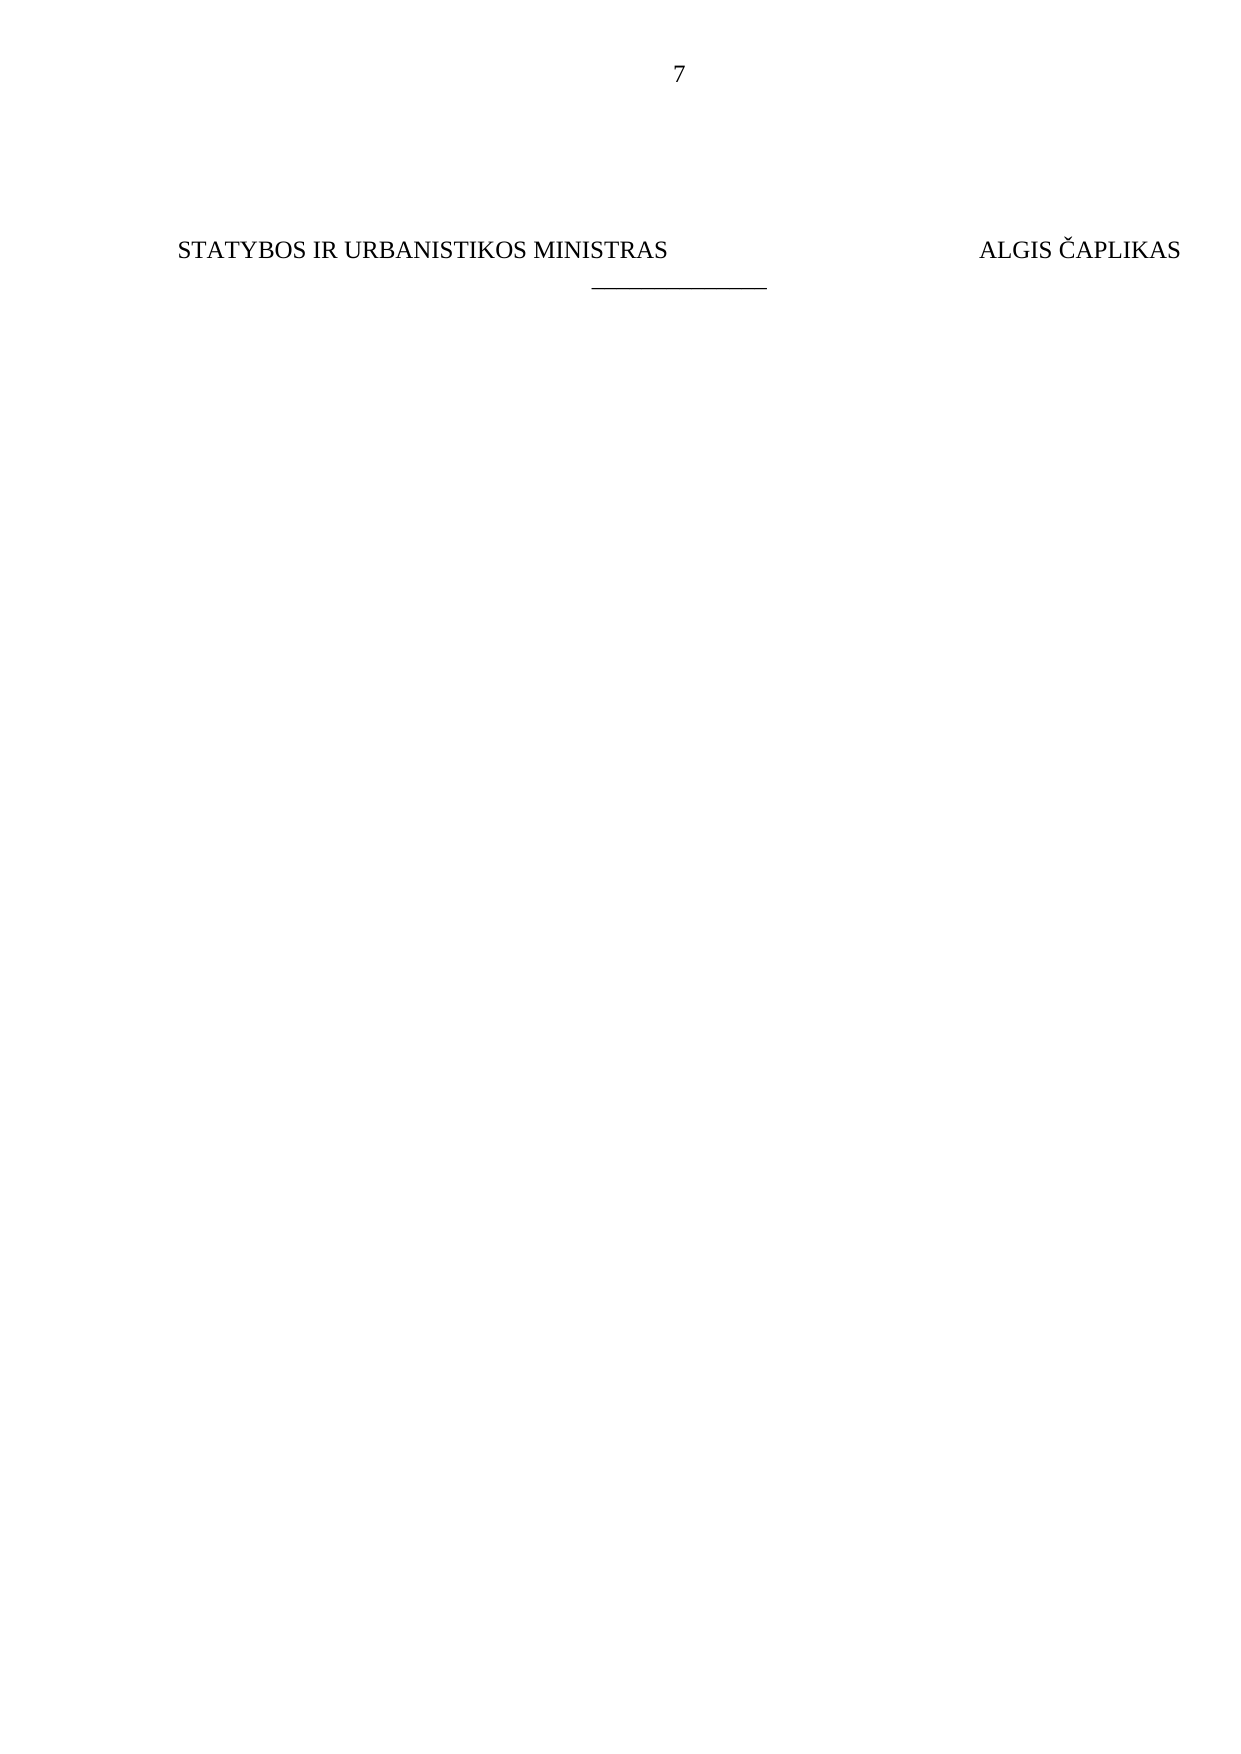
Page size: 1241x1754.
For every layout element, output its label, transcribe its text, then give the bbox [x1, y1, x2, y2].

text STATYBOS IR URBANISTIKOS MINISTRAS ALGIS ČAPLIKAS [177, 235, 1181, 263]
text ______________ [177, 263, 1181, 292]
